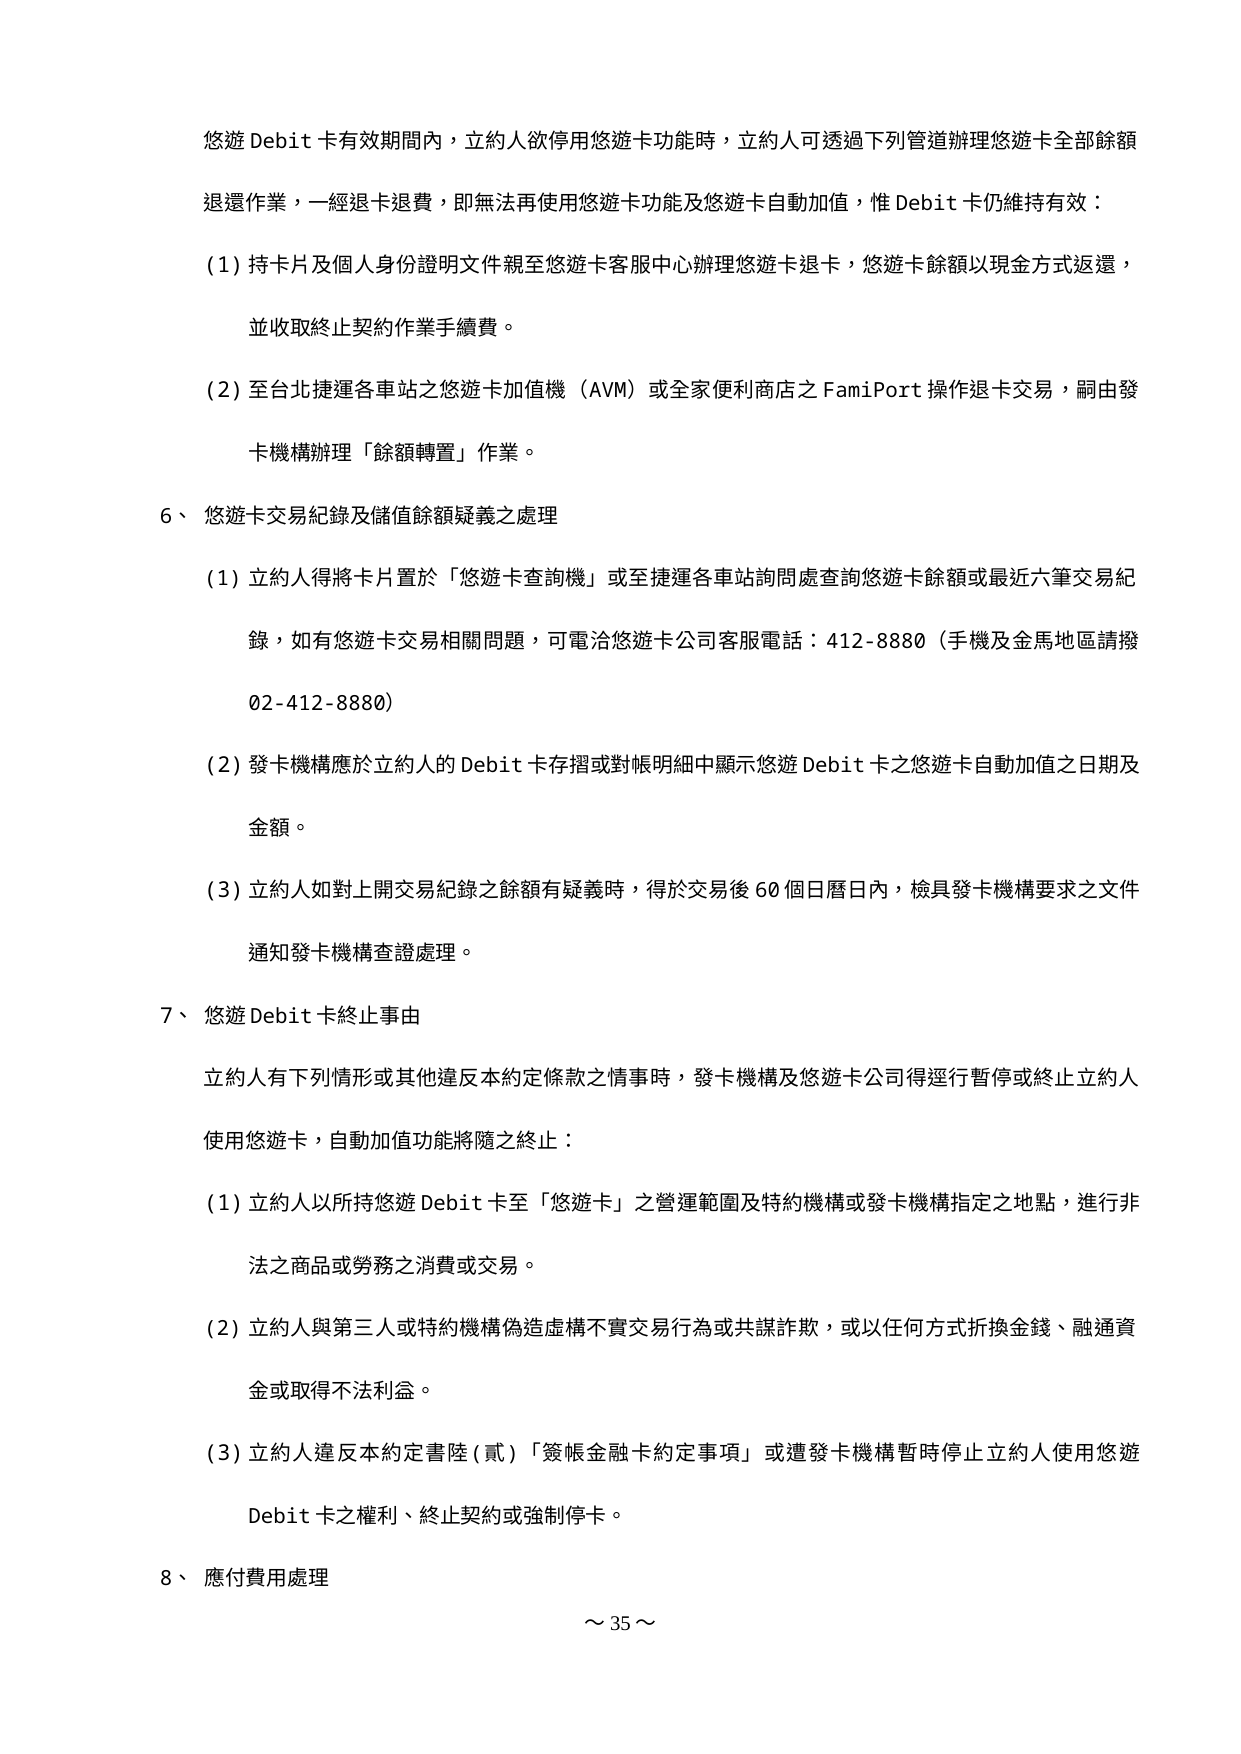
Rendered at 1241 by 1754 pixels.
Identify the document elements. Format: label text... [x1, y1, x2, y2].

list 悠遊卡交易紀錄及儲值餘額疑義之處理 [151, 472, 1140, 535]
text 立約人有下列情形或其他違反本約定條款之情事時，發卡機構及悠遊卡公司得逕行暫停或終止立約人使用悠遊卡，自動加值功能將隨之終止： [204, 1035, 1140, 1160]
list 發卡機構應於立約人的Debit卡存摺或對帳明細中顯示悠遊Debit卡之悠遊卡自動加值之日期及金額。 [204, 722, 1140, 847]
list 至台北捷運各車站之悠遊卡加值機（AVM）或全家便利商店之FamiPort操作退卡交易，嗣由發卡機構辦理「餘額轉置」作業。 [204, 347, 1140, 472]
list 持卡片及個人身份證明文件親至悠遊卡客服中心辦理悠遊卡退卡，悠遊卡餘額以現金方式返還，並收取終止契約作業手續費。 [204, 222, 1140, 347]
list 應付費用處理 [151, 1535, 1140, 1597]
list 立約人與第三人或特約機構偽造虛構不實交易行為或共謀詐欺，或以任何方式折換金錢、融通資金或取得不法利益。 [204, 1285, 1140, 1410]
list 悠遊Debit卡終止事由 [151, 972, 1140, 1035]
list 立約人以所持悠遊Debit卡至「悠遊卡」之營運範圍及特約機構或發卡機構指定之地點，進行非法之商品或勞務之消費或交易。 [204, 1160, 1140, 1285]
list 立約人得將卡片置於「悠遊卡查詢機」或至捷運各車站詢問處查詢悠遊卡餘額或最近六筆交易紀錄，如有悠遊卡交易相關問題，可電洽悠遊卡公司客服電話：412-8880（手機及金馬地區請撥02-412-8880） [204, 535, 1140, 722]
text 悠遊Debit卡有效期間內，立約人欲停用悠遊卡功能時，立約人可透過下列管道辦理悠遊卡全部餘額退還作業，一經退卡退費，即無法再使用悠遊卡功能及悠遊卡自動加值，惟Debit卡仍維持有效： [204, 97, 1140, 222]
list 立約人如對上開交易紀錄之餘額有疑義時，得於交易後60個日曆日內，檢具發卡機構要求之文件通知發卡機構查證處理。 [204, 847, 1140, 972]
list 立約人違反本約定書陸(貳)「簽帳金融卡約定事項」或遭發卡機構暫時停止立約人使用悠遊Debit卡之權利、終止契約或強制停卡。 [204, 1410, 1140, 1535]
